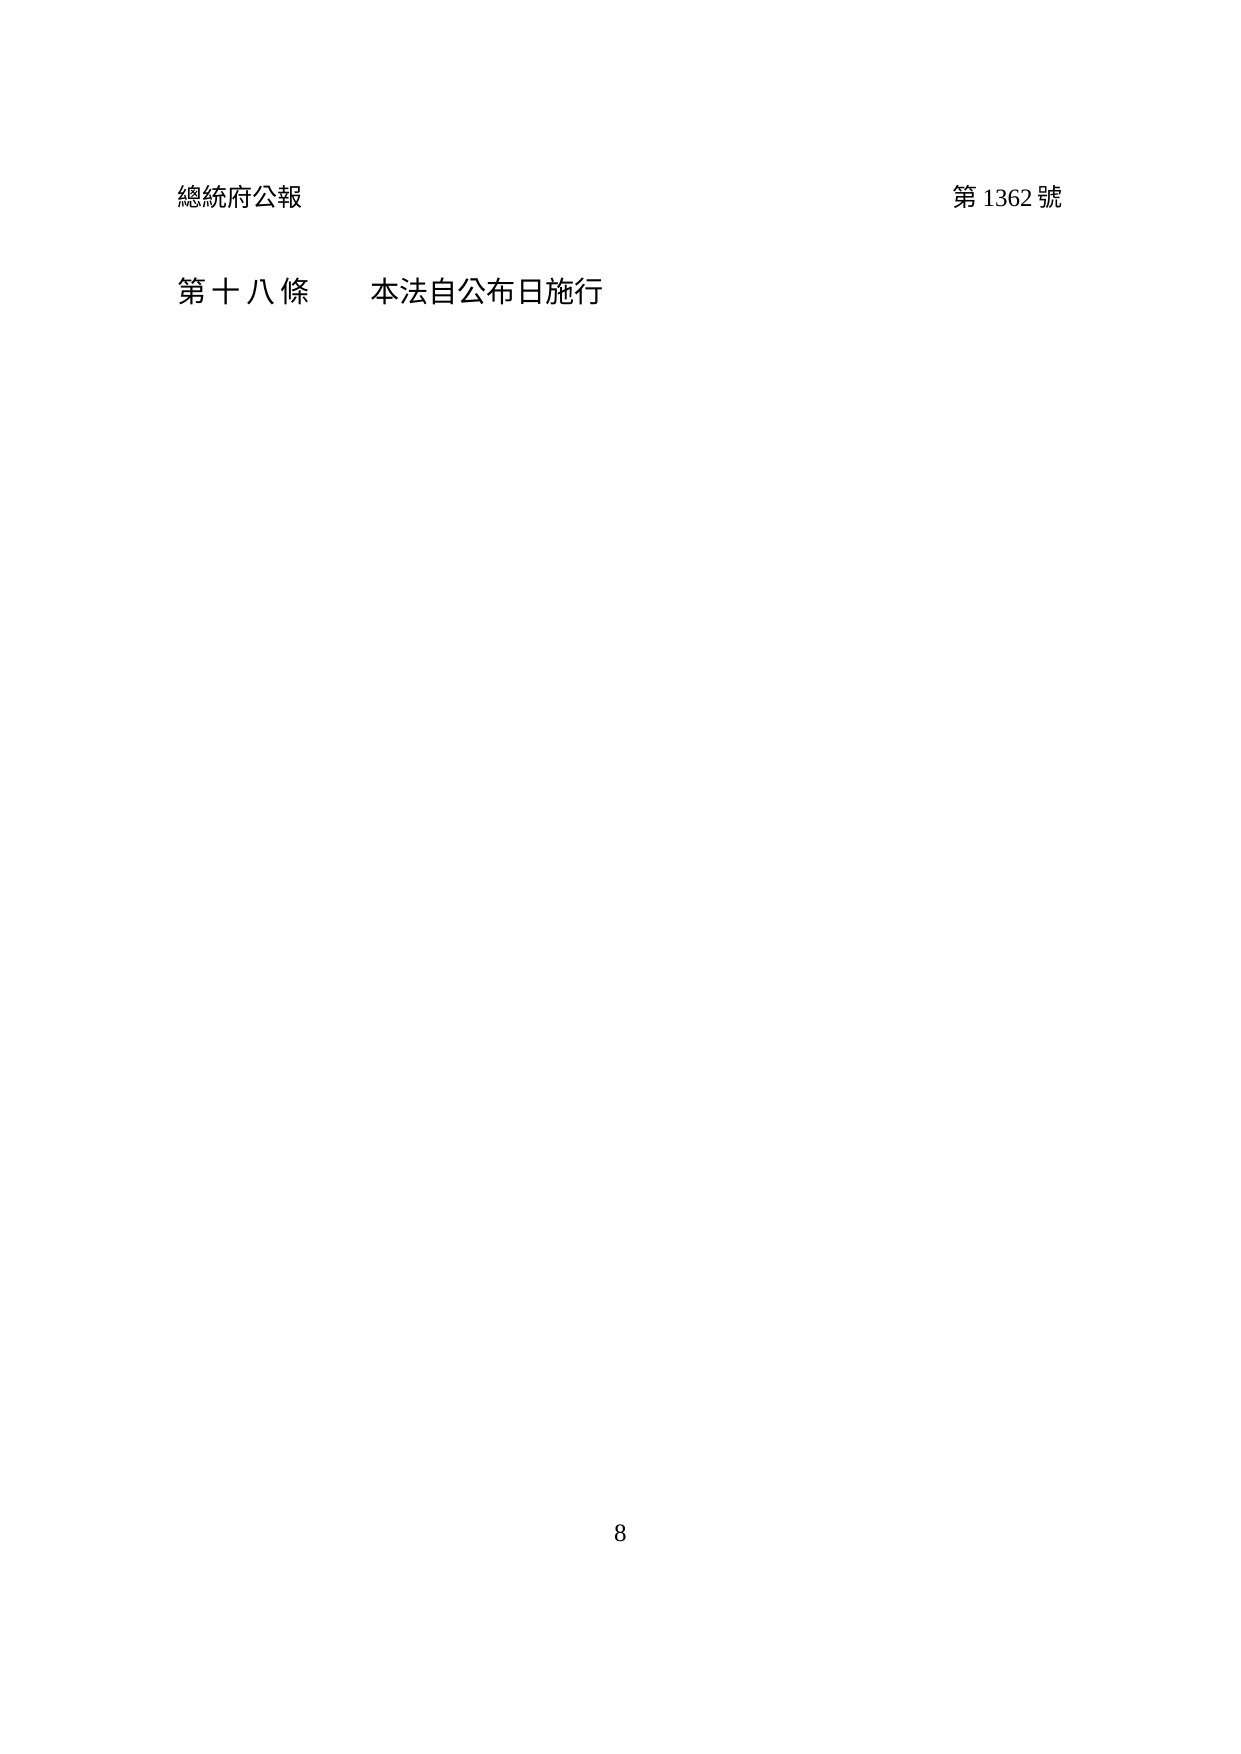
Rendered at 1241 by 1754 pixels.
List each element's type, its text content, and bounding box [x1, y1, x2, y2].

text 第十八條 本法自公布日施行 [177, 266, 1063, 312]
